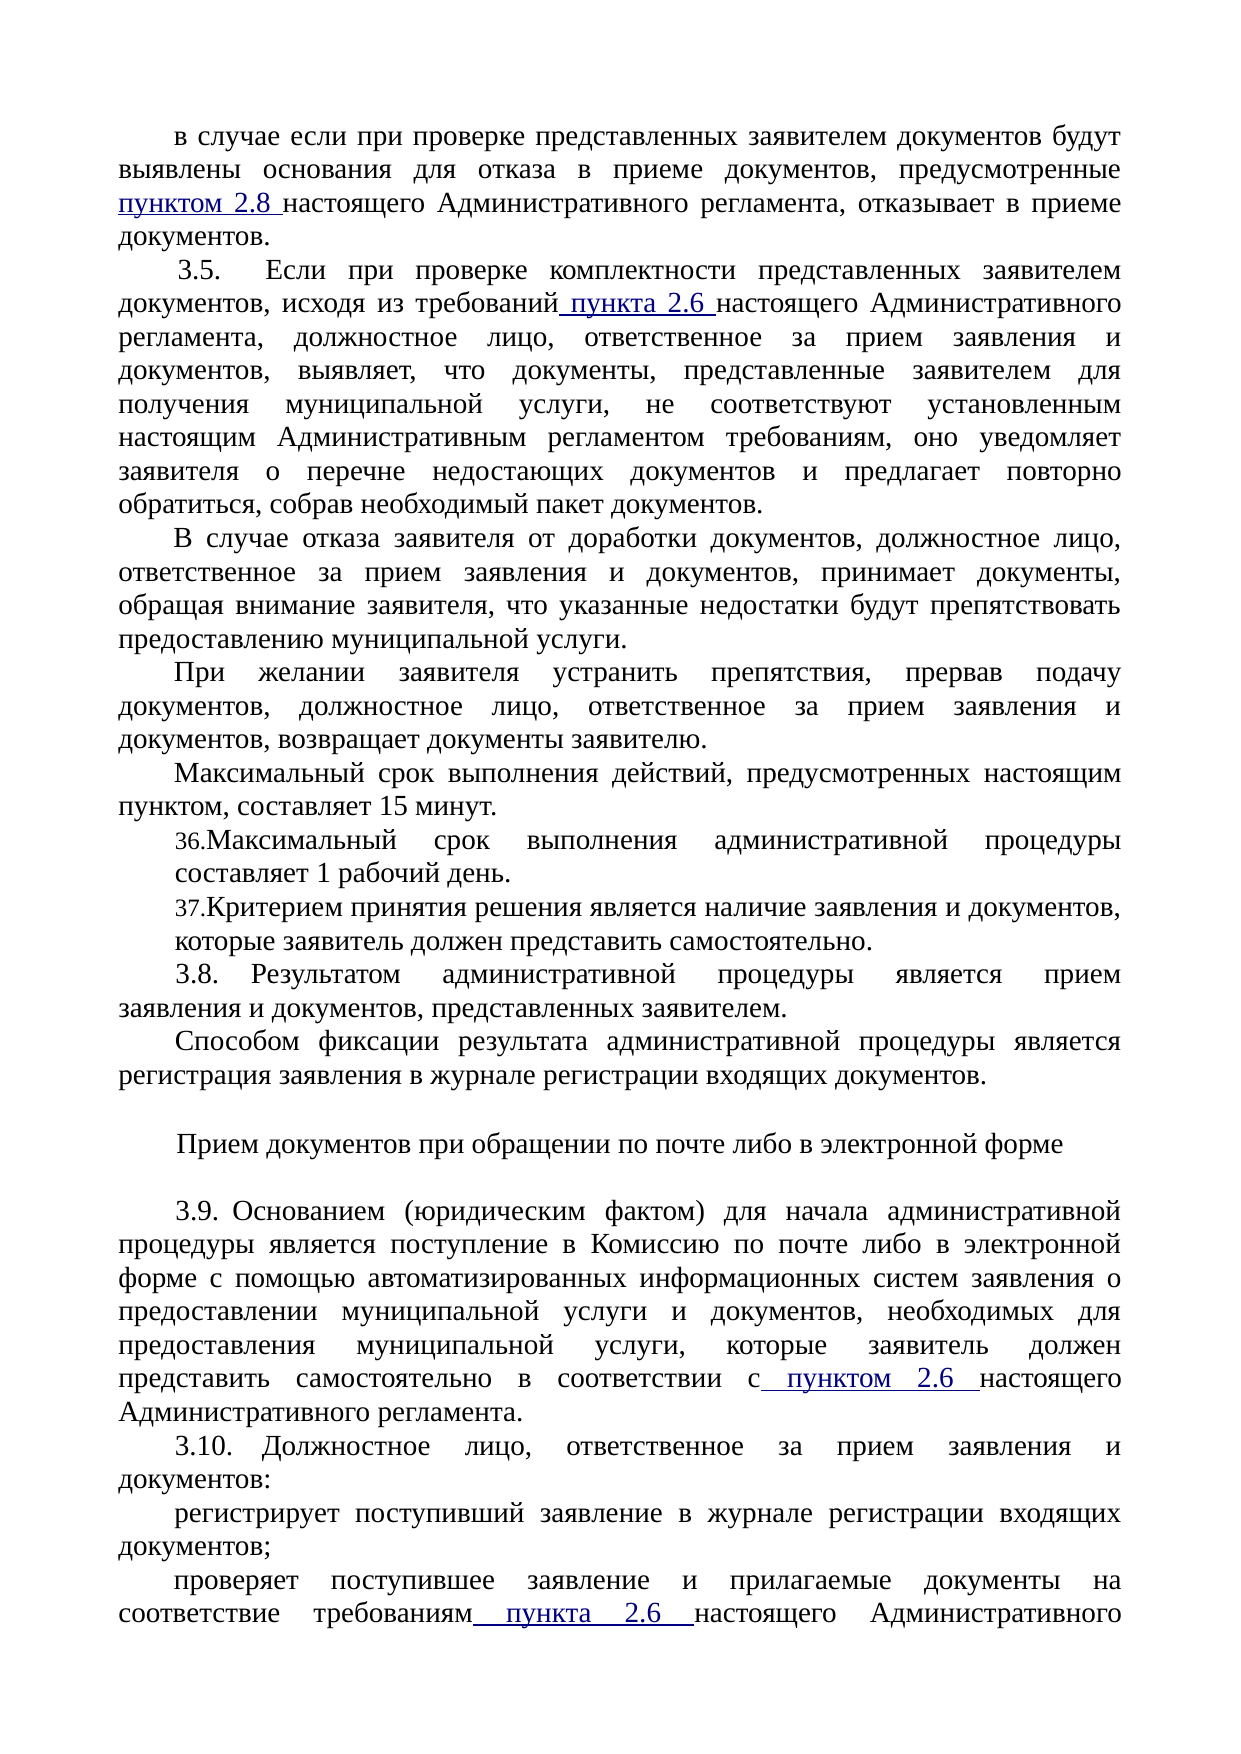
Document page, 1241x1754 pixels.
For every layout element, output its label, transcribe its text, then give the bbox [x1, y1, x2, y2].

text 3.8. Результатом административной процедуры является прием заявления и документов, представленных заявителем. [118, 957, 1122, 1024]
list Критерием принятия решения является наличие заявления и документов, которые заявитель должен представить самостоятельно. [174, 889, 1122, 957]
text Способом фиксации результата административной процедуры является регистрация заявления в журнале регистрации входящих документов. [118, 1024, 1122, 1091]
list Максимальный срок выполнения административной процедуры составляет 1 рабочий день. [174, 822, 1122, 889]
text 3.10. Должностное лицо, ответственное за прием заявления и документов: [118, 1428, 1122, 1495]
text При желании заявителя устранить препятствия, прервав подачу документов, должностное лицо, ответственное за прием заявления и документов, возвращает документы заявителю. [118, 655, 1122, 755]
text Прием документов при обращении по почте либо в электронной форме [118, 1126, 1122, 1159]
text 3.5. Если при проверке комплектности представленных заявителем документов, исходя из требований пункта 2.6 настоящего Административного регламента, должностное лицо, ответственное за прием заявления и документов, выявляет, что документы, представленные заявителем для получения муниципальной услуги, не соответствуют установленным настоящим Административным регламентом требованиям, оно уведомляет заявителя о перечне недостающих документов и предлагает повторно обратиться, собрав необходимый пакет документов. [118, 252, 1122, 521]
text в случае если при проверке представленных заявителем документов будут выявлены основания для отказа в приеме документов, предусмотренные пунктом 2.8 настоящего Административного регламента, отказывает в приеме документов. [118, 118, 1122, 252]
text 3.9. Основанием (юридическим фактом) для начала административной процедуры является поступление в Комиссию по почте либо в электронной форме с помощью автоматизированных информационных систем заявления о предоставлении муниципальной услуги и документов, необходимых для предоставления муниципальной услуги, которые заявитель должен представить самостоятельно в соответствии с пунктом 2.6 настоящего Административного регламента. [118, 1193, 1122, 1428]
text регистрирует поступивший заявление в журнале регистрации входящих документов; [118, 1495, 1122, 1562]
text В случае отказа заявителя от доработки документов, должностное лицо, ответственное за прием заявления и документов, принимает документы, обращая внимание заявителя, что указанные недостатки будут препятствовать предоставлению муниципальной услуги. [118, 521, 1122, 655]
text проверяет поступившее заявление и прилагаемые документы на соответствие требованиям пункта 2.6 настоящего Административного [118, 1562, 1122, 1629]
text Максимальный срок выполнения действий, предусмотренных настоящим пунктом, составляет 15 минут. [118, 755, 1122, 822]
